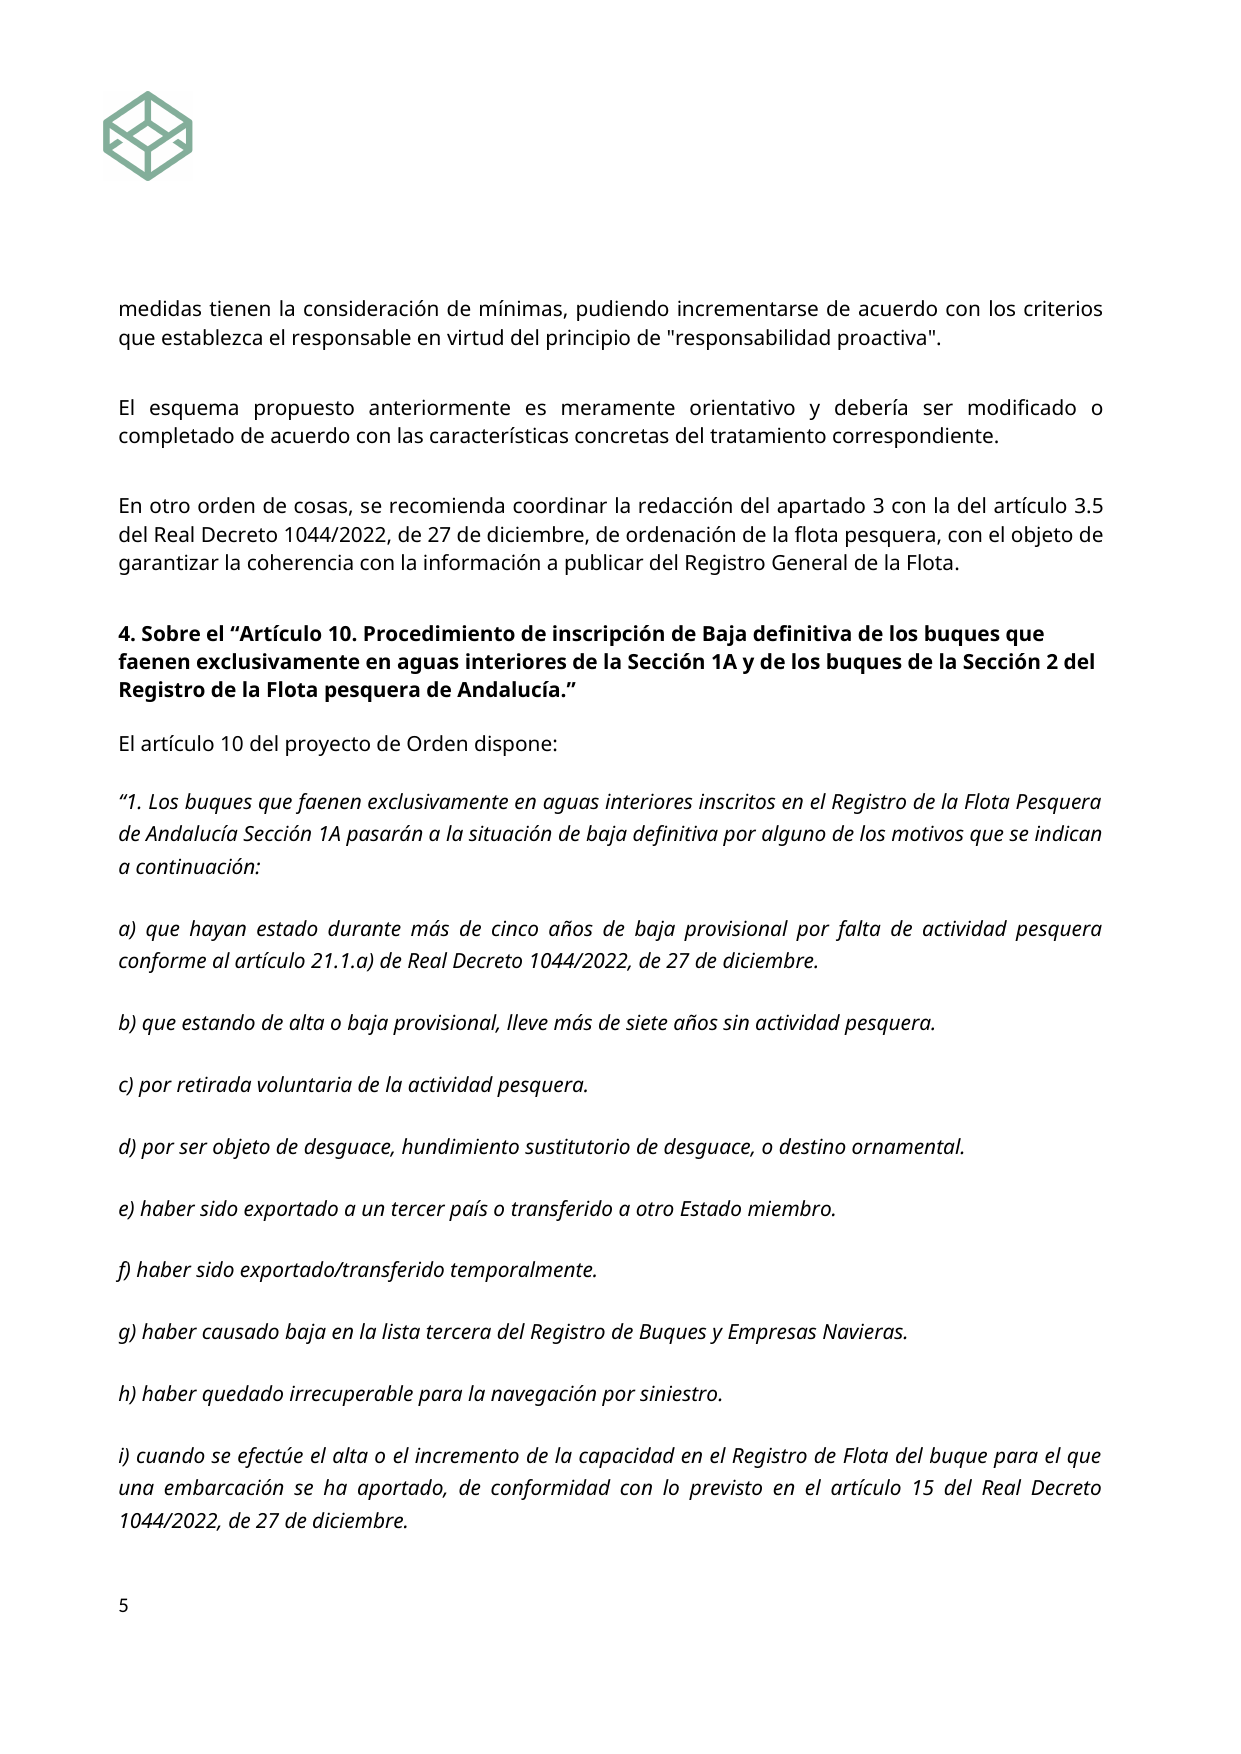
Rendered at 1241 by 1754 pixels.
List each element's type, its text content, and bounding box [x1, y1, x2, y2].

text El artículo 10 del proyecto de Orden dispone: [118, 729, 1104, 758]
text El esquema propuesto anteriormente es meramente orientativo y debería ser modificado o completado de acuerdo con las características concretas del tratamiento correspondiente. [118, 393, 1104, 450]
text En otro orden de cosas, se recomienda coordinar la redacción del apartado 3 con la del artículo 3.5 del Real Decreto 1044/2022, de 27 de diciembre, de ordenación de la flota pesquera, con el objeto de garantizar la coherencia con la información a publicar del Registro General de la Flota. [118, 492, 1104, 577]
text 4. Sobre el “Artículo 10. Procedimiento de inscripción de Baja definitiva de los buques que faenen exclusivamente en aguas interiores de la Sección 1A y de los buques de la Sección 2 del Registro de la Flota pesquera de Andalucía.” [118, 619, 1104, 704]
text i) cuando se efectúe el alta o el incremento de la capacidad en el Registro de Flota del buque para el que una embarcación se ha aportado, de conformidad con lo previsto en el artículo 15 del Real Decreto 1044/2022, de 27 de diciembre. [118, 1441, 1104, 1534]
text h) haber quedado irrecuperable para la navegación por siniestro. [118, 1379, 1104, 1407]
text c) por retirada voluntaria de la actividad pesquera. [118, 1070, 1104, 1098]
text d) por ser objeto de desguace, hundimiento sustitutorio de desguace, o destino ornamental. [118, 1132, 1104, 1160]
text a) que hayan estado durante más de cinco años de baja provisional por falta de actividad pesquera conforme al artículo 21.1.a) de Real Decreto 1044/2022, de 27 de diciembre. [118, 914, 1104, 975]
text medidas tienen la consideración de mínimas, pudiendo incrementarse de acuerdo con los criterios que establezca el responsable en virtud del principio de "responsabilidad proactiva". [118, 294, 1104, 351]
text e) haber sido exportado a un tercer país o transferido a otro Estado miembro. [118, 1194, 1104, 1222]
text b) que estando de alta o baja provisional, lleve más de siete años sin actividad pesquera. [118, 1008, 1104, 1037]
picture [103, 91, 193, 181]
text f) haber sido exportado/transferido temporalmente. [118, 1255, 1104, 1284]
text g) haber causado baja en la lista tercera del Registro de Buques y Empresas Navieras. [118, 1317, 1104, 1346]
text “1. Los buques que faenen exclusivamente en aguas interiores inscritos en el Registro de la Flota Pesquera de Andalucía Sección 1A pasarán a la situación de baja definitiva por alguno de los motivos que se indican a continuación: [118, 787, 1104, 881]
